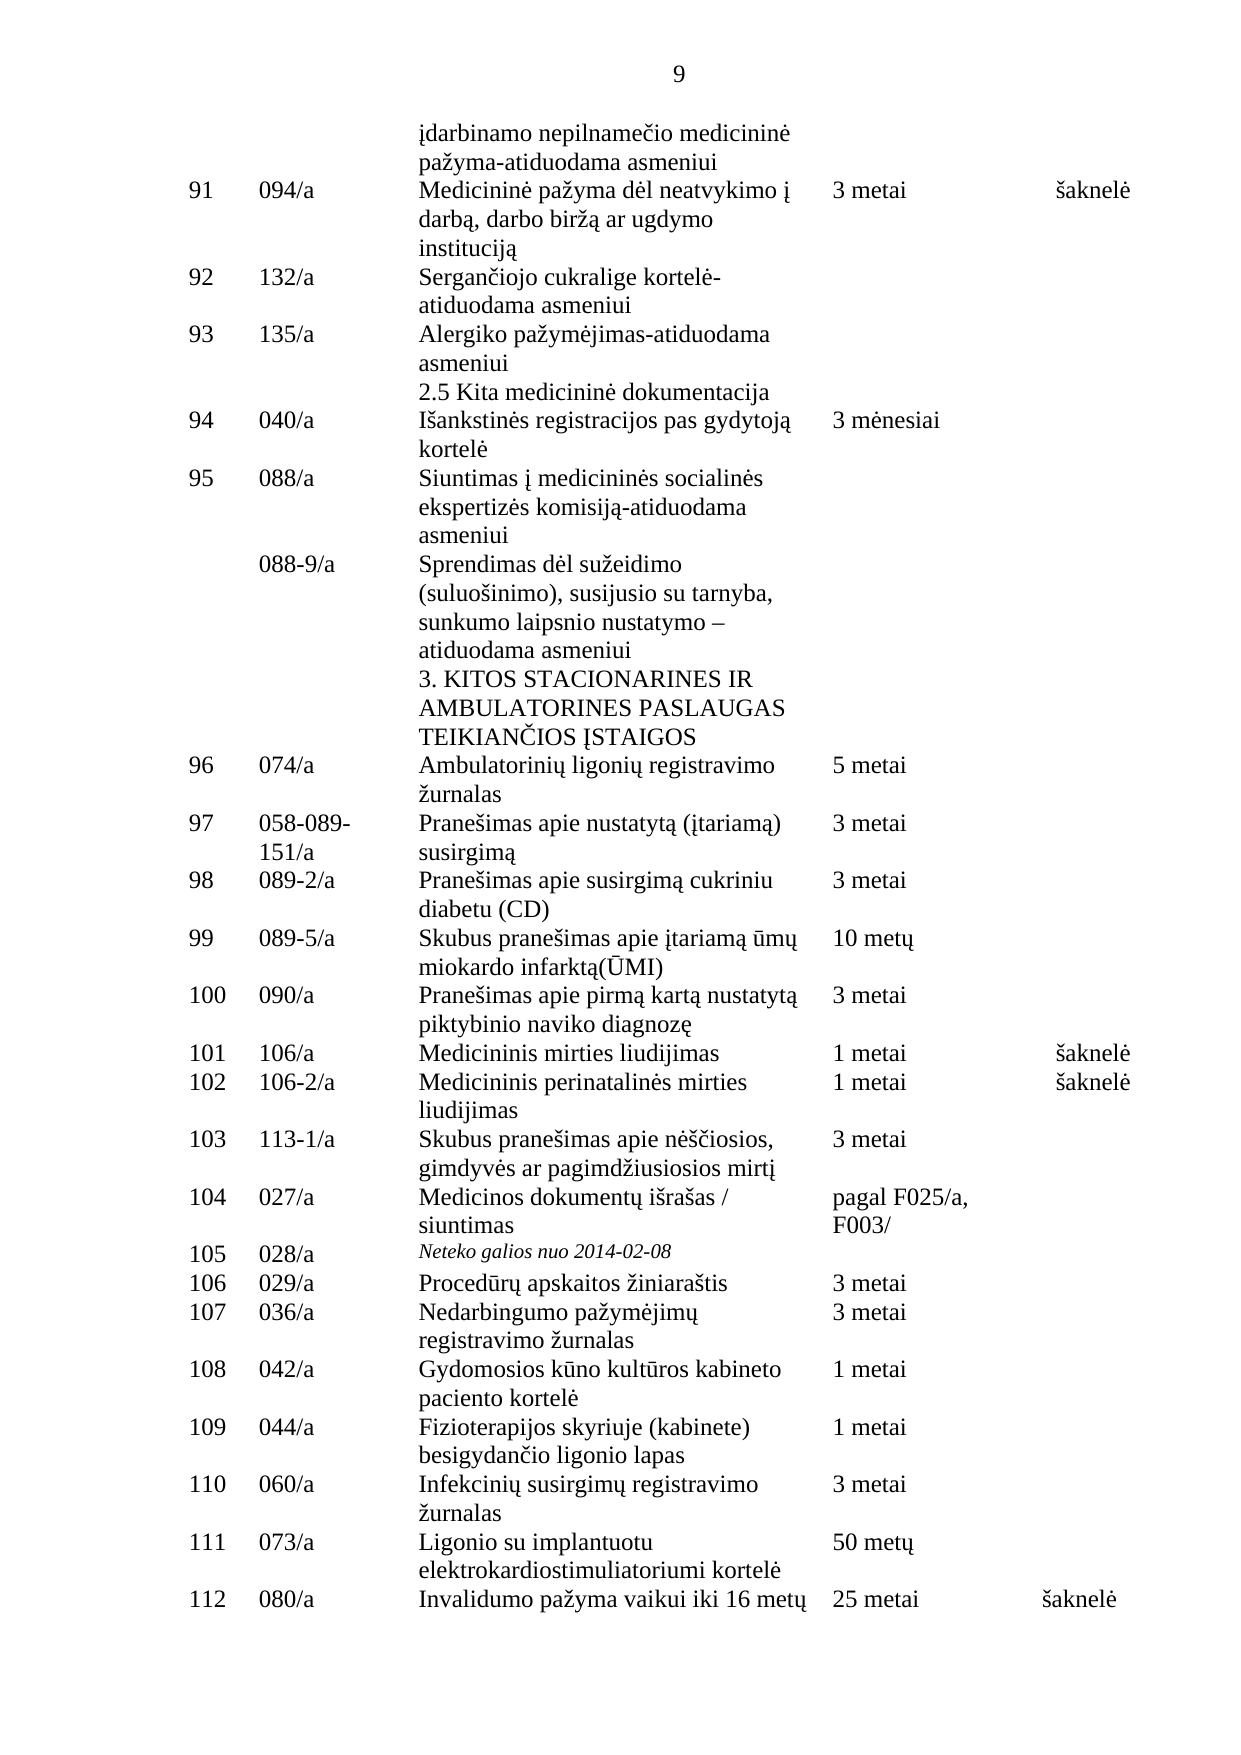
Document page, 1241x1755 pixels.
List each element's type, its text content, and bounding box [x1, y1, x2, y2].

table_cell šaknelė [1044, 1067, 1181, 1124]
table_cell [1040, 118, 1176, 176]
table_cell 044/a [248, 1412, 407, 1469]
table_cell [1044, 463, 1181, 549]
table_cell 1 metai [821, 1354, 1044, 1412]
table_cell Fizioterapijos skyriuje (kabinete) besigydančio ligonio lapas [407, 1412, 821, 1469]
table_cell [1031, 1527, 1176, 1584]
table_cell Ligonio su implantuotu elektrokardiostimuliatoriumi kortelė [407, 1527, 821, 1584]
table_cell [1044, 1182, 1181, 1239]
table_cell Skubus pranešimas apie nėščiosios, gimdyvės ar pagimdžiusiosios mirtį [407, 1124, 821, 1182]
table_cell 3 metai [821, 176, 1044, 262]
table_cell [248, 664, 407, 751]
table_cell [821, 377, 1044, 406]
table_cell 080/a [248, 1584, 407, 1613]
table_cell [177, 549, 247, 664]
table_cell [1044, 1239, 1181, 1268]
table_cell [1044, 808, 1181, 866]
table_cell 5 metai [821, 751, 1044, 808]
table_cell 107 [177, 1297, 247, 1354]
table_cell 50 metų [821, 1527, 1031, 1584]
table_cell 073/a [248, 1527, 407, 1584]
table_cell 94 [177, 406, 247, 463]
table_cell Medicininis mirties liudijimas [407, 1038, 821, 1067]
table_cell Ambulatorinių ligonių registravimo žurnalas [407, 751, 821, 808]
table_cell 074/a [248, 751, 407, 808]
table_cell 3 metai [821, 1469, 1031, 1527]
table_cell 105 [177, 1239, 247, 1268]
table_cell 029/a [248, 1268, 407, 1297]
table_cell 97 [177, 808, 247, 866]
table_cell 058-089-151/a [248, 808, 407, 866]
table_cell [821, 549, 1044, 664]
table_cell 135/a [248, 319, 407, 377]
table_cell [177, 118, 243, 176]
table_cell [1044, 751, 1181, 808]
table_cell [1176, 118, 1181, 176]
table_cell Nedarbingumo pažymėjimų registravimo žurnalas [407, 1297, 821, 1354]
table_cell šaknelė [1044, 1038, 1181, 1067]
table_cell 088-9/a [248, 549, 407, 664]
table_cell 3 metai [821, 1268, 1044, 1297]
table_cell Medicinos dokumentų išrašas / siuntimas [407, 1182, 821, 1239]
table_cell 110 [177, 1469, 247, 1527]
table_cell [1044, 1297, 1181, 1354]
table_cell 95 [177, 463, 247, 549]
table_cell 106-2/a [248, 1067, 407, 1124]
table_cell 93 [177, 319, 247, 377]
table_cell 3 mėnesiai [821, 406, 1044, 463]
table_cell [1044, 1268, 1181, 1297]
table_cell [1044, 1412, 1181, 1469]
table_cell 113-1/a [248, 1124, 407, 1182]
table_cell Medicininė pažyma dėl neatvykimo į darbą, darbo biržą ar ugdymo instituciją [407, 176, 821, 262]
table_cell 132/a [248, 262, 407, 319]
table_cell 99 [177, 923, 247, 981]
table_cell [1044, 923, 1181, 981]
table_cell [177, 664, 247, 751]
table_cell šaknelė [1031, 1584, 1176, 1613]
table_cell [1044, 981, 1181, 1038]
table_cell 2.5 Kita medicininė dokumentacija [407, 377, 821, 406]
table_cell Medicininis perinatalinės mirties liudijimas [407, 1067, 821, 1124]
table_cell [243, 118, 407, 176]
table_cell Neteko galios nuo 2014-02-08 [407, 1239, 821, 1268]
table_cell 3 metai [821, 866, 1044, 923]
table_cell 028/a [248, 1239, 407, 1268]
table_cell [821, 262, 1044, 319]
table_cell [1044, 549, 1181, 664]
table_cell 3 metai [821, 1124, 1044, 1182]
table_cell 094/a [248, 176, 407, 262]
table_cell Siuntimas į medicininės socialinės ekspertizės komisiją-atiduodama asmeniui [407, 463, 821, 549]
table_cell 92 [177, 262, 247, 319]
table_cell [821, 664, 1044, 751]
table_cell 96 [177, 751, 247, 808]
table_cell 036/a [248, 1297, 407, 1354]
table_cell 101 [177, 1038, 247, 1067]
table_cell 1 metai [821, 1412, 1044, 1469]
table_cell 060/a [248, 1469, 407, 1527]
table_cell 089-5/a [248, 923, 407, 981]
table_cell Gydomosios kūno kultūros kabineto paciento kortelė [407, 1354, 821, 1412]
table_cell Sprendimas dėl sužeidimo (suluošinimo), susijusio su tarnyba, sunkumo laipsnio nustatymo – atiduodama asmeniui [407, 549, 821, 664]
table_cell 3 metai [821, 1297, 1044, 1354]
table_cell 111 [177, 1527, 247, 1584]
table_cell [1044, 1354, 1181, 1412]
table_cell Infekcinių susirgimų registravimo žurnalas [407, 1469, 821, 1527]
table_cell 3. KITOS STACIONARINES IR AMBULATORINES PASLAUGAS TEIKIANČIOS ĮSTAIGOS [407, 664, 821, 751]
table_cell [821, 319, 1044, 377]
table_cell 10 metų [821, 923, 1044, 981]
table_cell [821, 1239, 1044, 1268]
table_cell 3 metai [821, 981, 1044, 1038]
table_cell [177, 377, 247, 406]
table_cell 1 metai [821, 1038, 1044, 1067]
table_cell [1044, 319, 1181, 377]
table_cell 3 metai [821, 808, 1044, 866]
table_cell [1176, 1584, 1181, 1613]
table_cell Pranešimas apie pirmą kartą nustatytą piktybinio naviko diagnozę [407, 981, 821, 1038]
table_cell 112 [177, 1584, 247, 1613]
table_cell [1044, 1124, 1181, 1182]
table_cell [1044, 406, 1181, 463]
table_cell Procedūrų apskaitos žiniaraštis [407, 1268, 821, 1297]
table_cell Skubus pranešimas apie įtariamą ūmų miokardo infarktą(ŪMI) [407, 923, 821, 981]
table_cell Invalidumo pažyma vaikui iki 16 metų [407, 1584, 821, 1613]
table_cell 027/a [248, 1182, 407, 1239]
table_cell [1044, 377, 1181, 406]
table_cell [1176, 1527, 1181, 1584]
table_cell 089-2/a [248, 866, 407, 923]
table_cell Alergiko pažymėjimas-atiduodama asmeniui [407, 319, 821, 377]
table_cell šaknelė [1044, 176, 1181, 262]
table_cell 25 metai [821, 1584, 1031, 1613]
table_cell 98 [177, 866, 247, 923]
table_cell Išankstinės registracijos pas gydytoją kortelė [407, 406, 821, 463]
table_cell Sergančiojo cukralige kortelė-atiduodama asmeniui [407, 262, 821, 319]
table_cell pagal F025/a, F003/ [821, 1182, 1044, 1239]
table_cell [1044, 262, 1181, 319]
table_cell [248, 377, 407, 406]
table_cell Pranešimas apie susirgimą cukriniu diabetu (CD) [407, 866, 821, 923]
table_cell 108 [177, 1354, 247, 1412]
table_cell [821, 463, 1044, 549]
table_cell [1044, 866, 1181, 923]
table_cell 088/a [248, 463, 407, 549]
table_cell 103 [177, 1124, 247, 1182]
table_cell 109 [177, 1412, 247, 1469]
table_cell 042/a [248, 1354, 407, 1412]
table_cell 090/a [248, 981, 407, 1038]
table_cell 104 [177, 1182, 247, 1239]
table_cell [821, 118, 1040, 176]
table_cell 040/a [248, 406, 407, 463]
table_cell 100 [177, 981, 247, 1038]
table_cell įdarbinamo nepilnamečio medicininė pažyma-atiduodama asmeniui [407, 118, 821, 176]
table_cell 1 metai [821, 1067, 1044, 1124]
table_cell [1044, 664, 1181, 751]
table_cell Pranešimas apie nustatytą (įtariamą) susirgimą [407, 808, 821, 866]
table_cell [1176, 1469, 1181, 1527]
table_cell [1031, 1469, 1176, 1527]
table_cell 91 [177, 176, 247, 262]
table_cell 102 [177, 1067, 247, 1124]
table_cell 106 [177, 1268, 247, 1297]
table_cell 106/a [248, 1038, 407, 1067]
